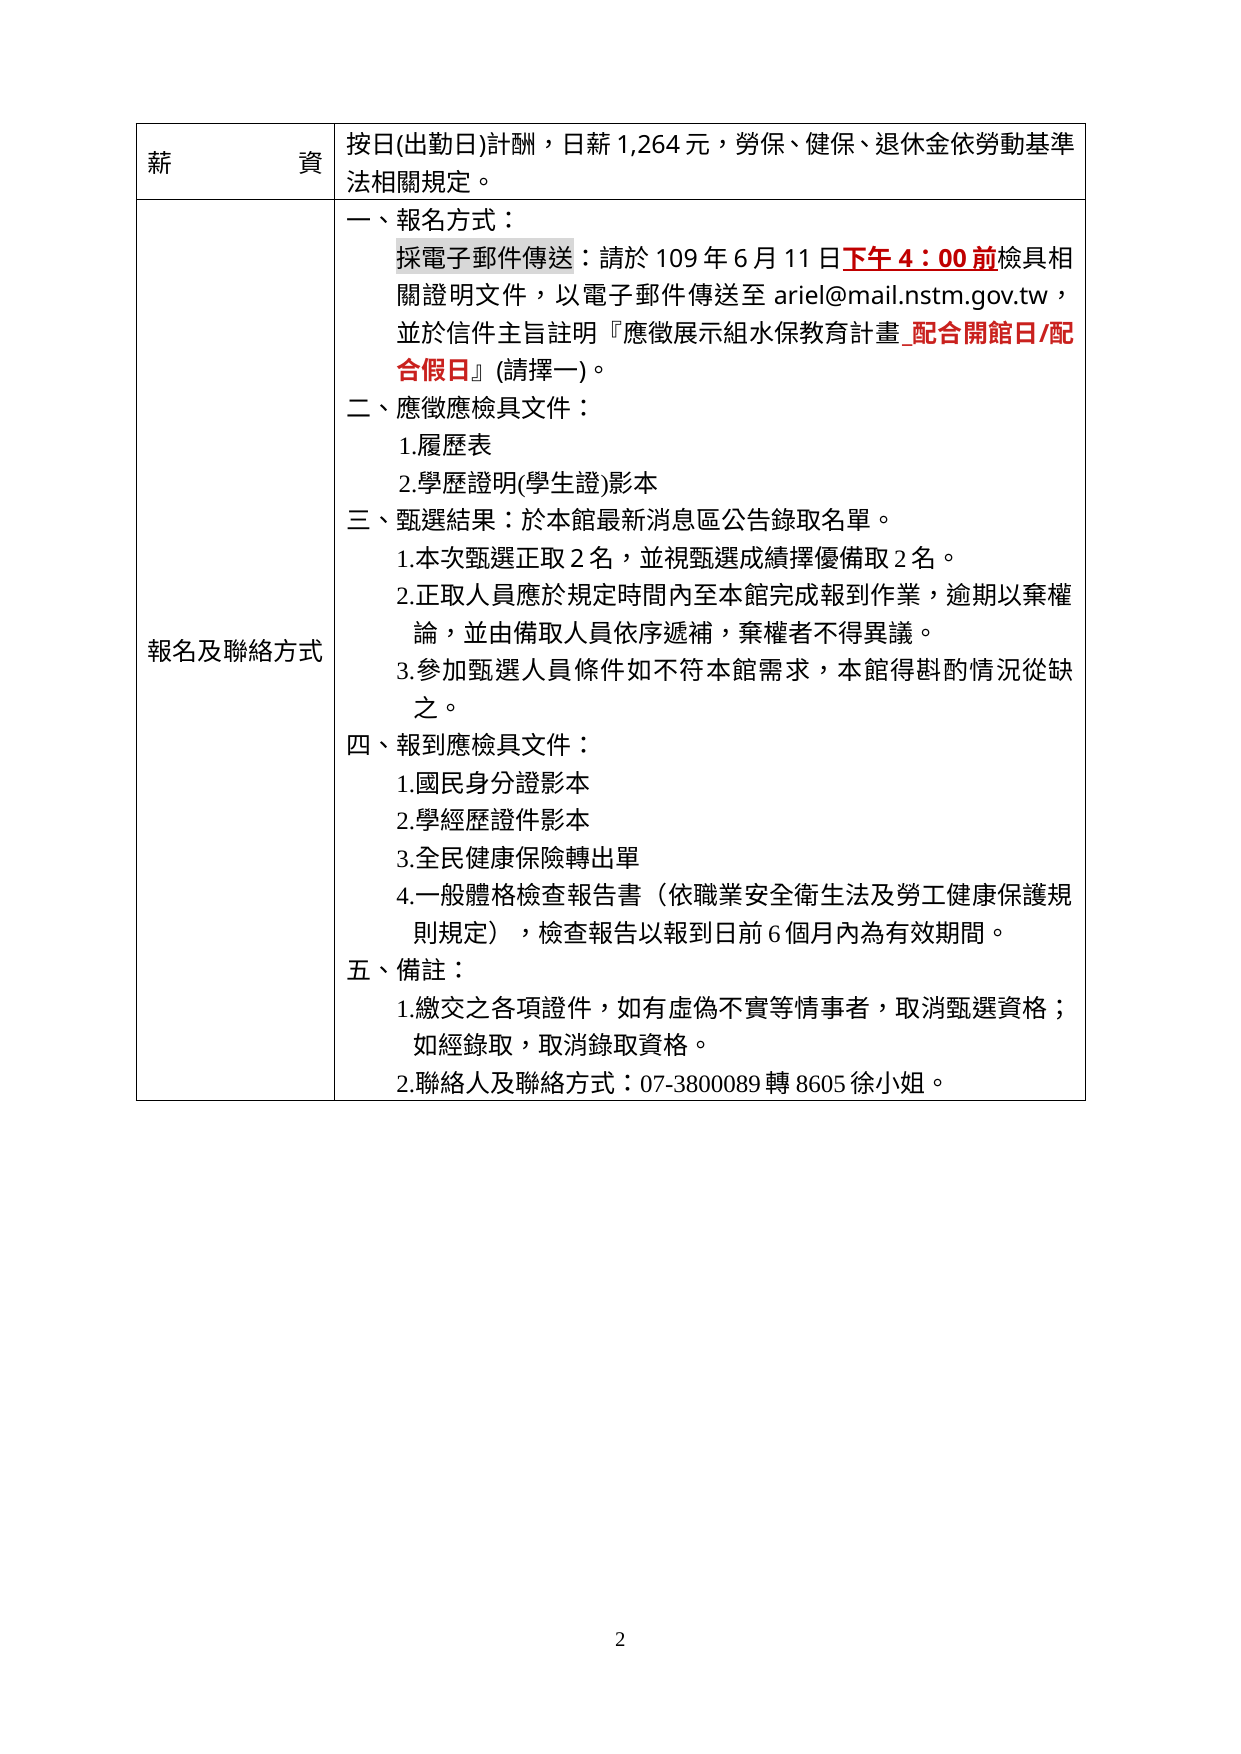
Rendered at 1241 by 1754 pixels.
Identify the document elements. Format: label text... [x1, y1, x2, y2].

table_cell 按日(出勤日)計酬，日薪1,264元，勞保、健保、退休金依勞動基準法相關規定。 [335, 124, 1085, 199]
table_cell 報名及聯絡方式 [137, 200, 334, 1100]
table_cell 薪資 [137, 124, 334, 199]
table_cell 一、報名方式： 採電子郵件傳送：請於109年6月11日下午4：00前檢具相關證明文件，以電子郵件傳送至ariel@mail.nstm.gov.tw，並於信件主旨註明『應徵展示組水保教育計畫_配合開館日/配合假日』(請擇一)。 二、應徵應檢具文件： 1.履歷表 2.學歷證明(學生證)影本 三、甄選結果：於本館最新消息區公告錄取名單。 1.本次甄選正取2名，並視甄選成績擇優備取2名。 2.正取人員應於規定時間內至本館完成報到作業，逾期以棄權論，並由備取人員依序遞補，棄權者不得異議。 3.參加甄選人員條件如不符本館需求，本館得斟酌情況從缺之。 四、報到應檢具文件： 1.國民身分證影本 2.學經歷證件影本 3.全民健康保險轉出單 4.一般體格檢查報告書（依職業安全衛生法及勞工健康保護規則規定），檢查報告以報到日前6個月內為有效期間。 五、備註： 1.繳交之各項證件，如有虛偽不實等情事者，取消甄選資格；如經錄取，取消錄取資格。 2.聯絡人及聯絡方式：07-3800089轉8605徐小姐。 [335, 200, 1085, 1100]
